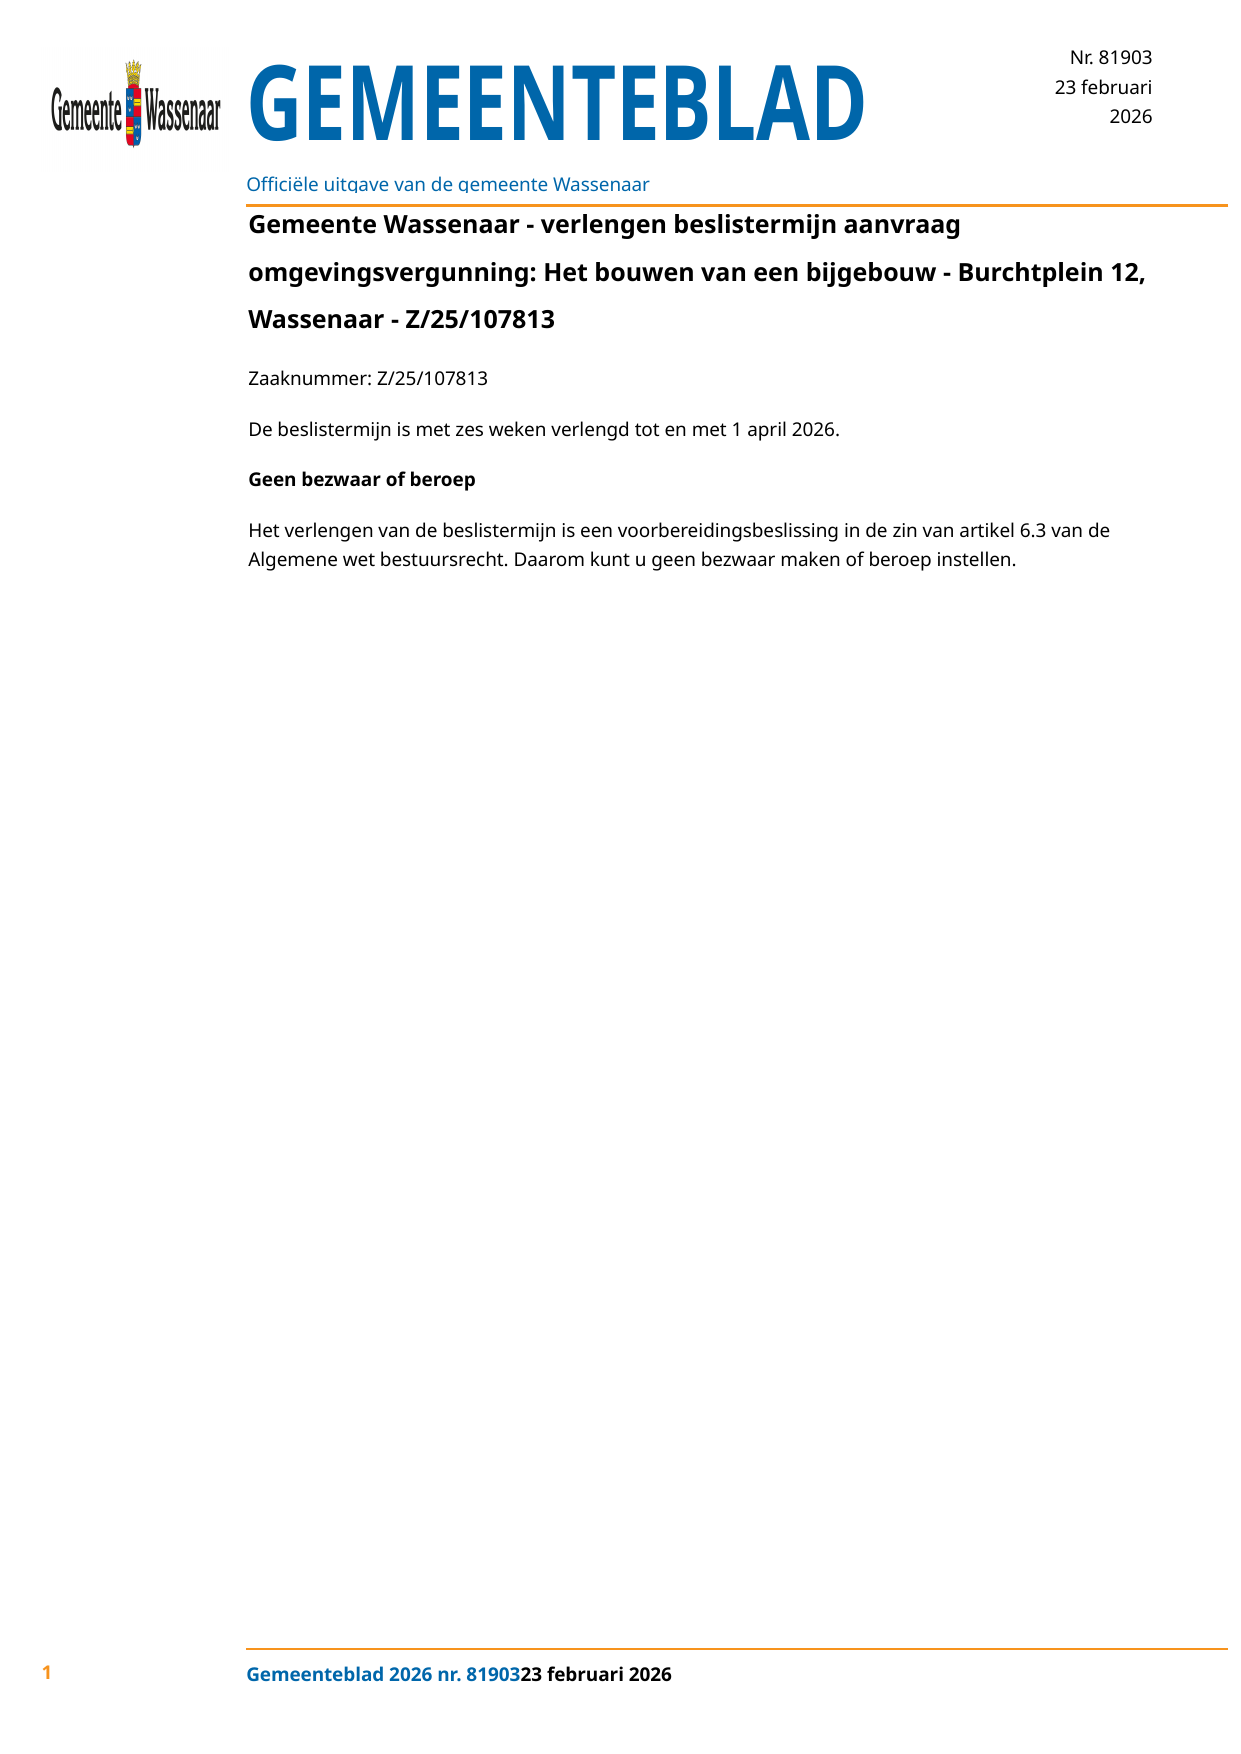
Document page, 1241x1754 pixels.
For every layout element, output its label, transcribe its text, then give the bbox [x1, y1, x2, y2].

text Het verlengen van de beslistermijn is een voorbereidingsbeslissing in de zin van artikel 6.3 van de Algemene wet bestuursrecht. Daarom kunt u geen bezwaar maken of beroep instellen. [248, 517, 1152, 572]
text Geen bezwaar of beroep [248, 466, 1152, 492]
picture [41, 47, 231, 172]
text Gemeente Wassenaar - verlengen beslistermijn aanvraag omgevingsvergunning: Het bouwen van een bijgebouw - Burchtplein 12, Wassenaar - Z/25/107813 [248, 207, 1152, 336]
text Zaaknummer: Z/25/107813 [248, 366, 1152, 391]
text De beslistermijn is met zes weken verlengd tot en met 1 april 2026. [248, 416, 1152, 442]
